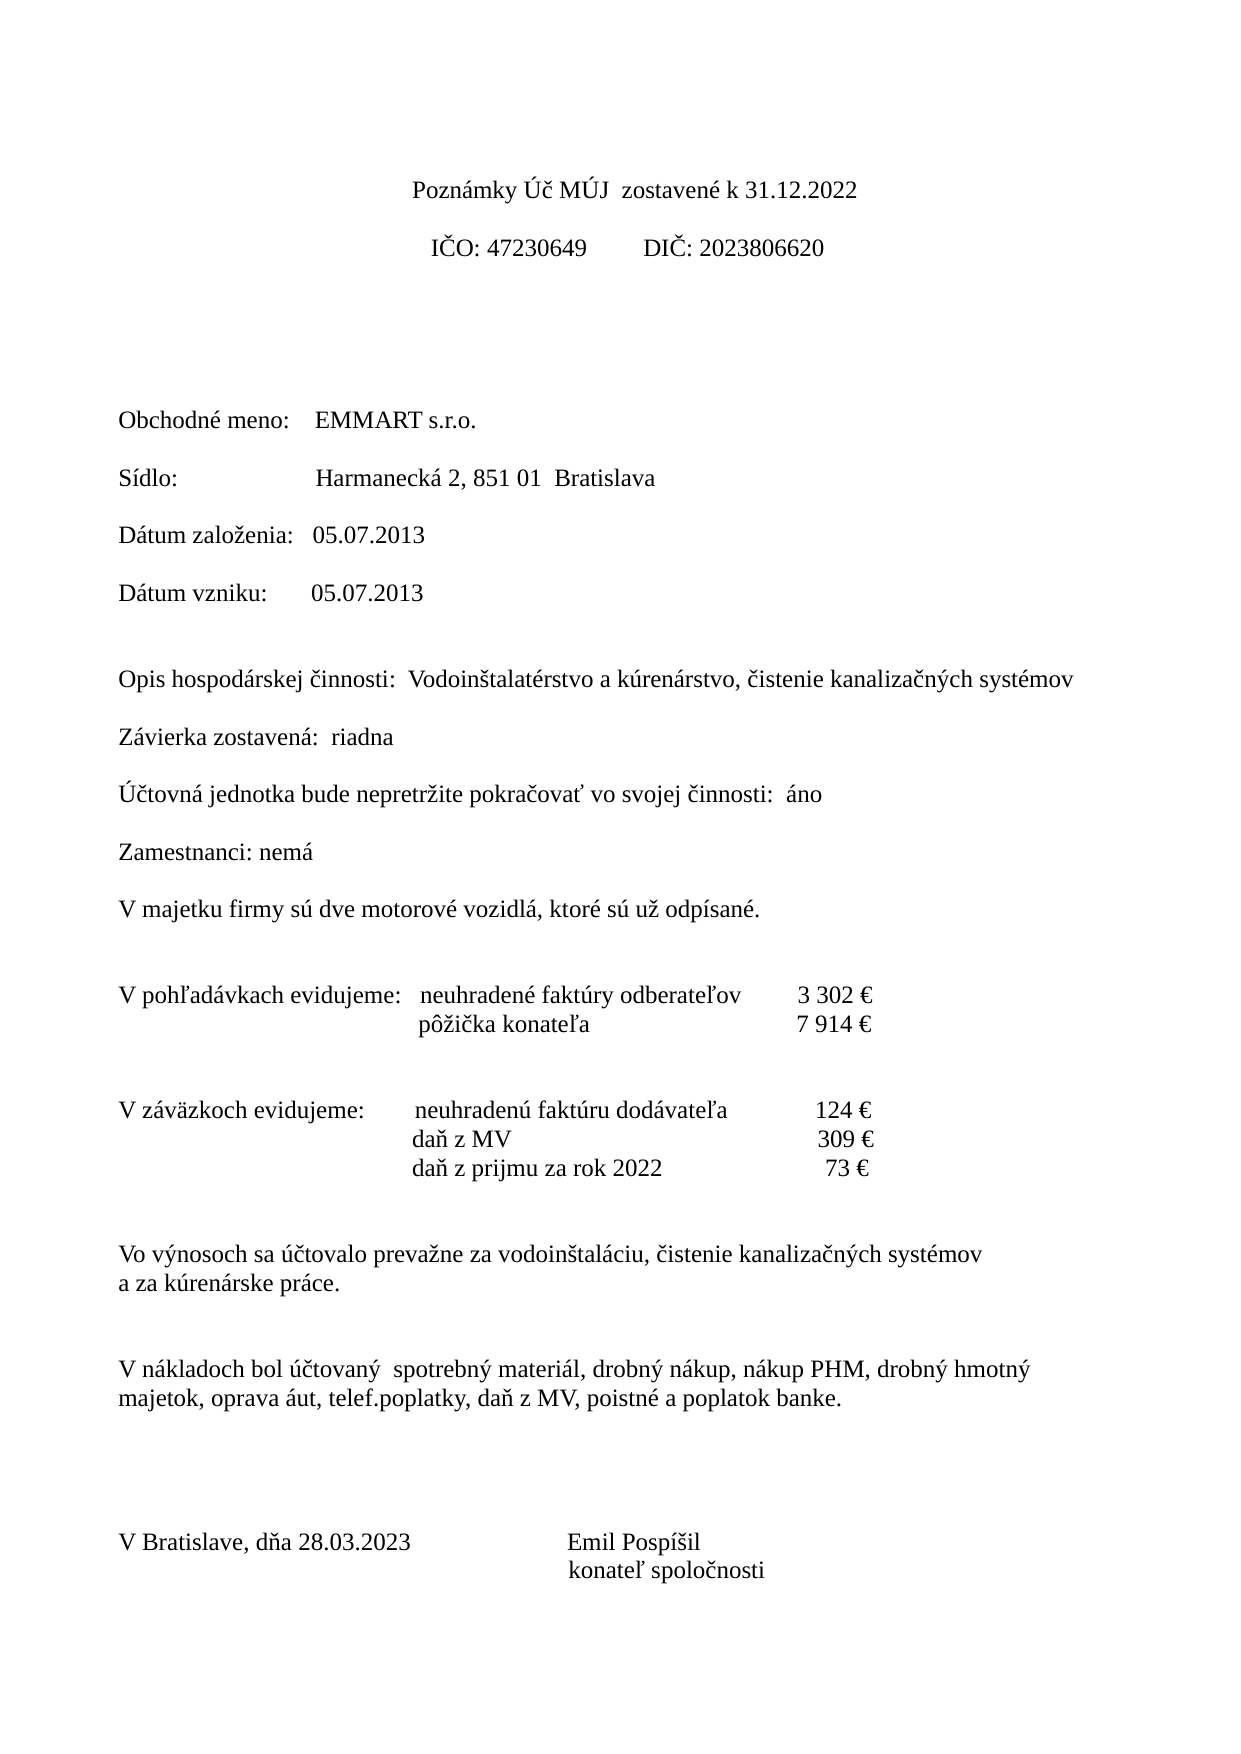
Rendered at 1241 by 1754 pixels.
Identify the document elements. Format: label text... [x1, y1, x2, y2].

text majetok, oprava áut, telef.poplatky, daň z MV, poistné a poplatok banke. [118, 1383, 1122, 1412]
text Poznámky Úč MÚJ zostavené k 31.12.2022 [118, 176, 1122, 204]
text V majetku firmy sú dve motorové vozidlá, ktoré sú už odpísané. [118, 894, 1122, 923]
text V nákladoch bol účtovaný spotrebný materiál, drobný nákup, nákup PHM, drobný hmotný [118, 1354, 1122, 1383]
text V Bratislave, dňa 28.03.2023 Emil Pospíšil [118, 1527, 1122, 1556]
text pôžička konateľa 7 914 € [118, 1009, 1122, 1038]
text Závierka zostavená: riadna [118, 722, 1122, 751]
text IČO: 47230649 DIČ: 2023806620 [118, 233, 1122, 262]
text Dátum založenia: 05.07.2013 [118, 521, 1122, 549]
text Účtovná jednotka bude nepretržite pokračovať vo svojej činnosti: áno [118, 779, 1122, 808]
text daň z MV 309 € [118, 1124, 1122, 1153]
text Zamestnanci: nemá [118, 837, 1122, 866]
text V pohľadávkach evidujeme: neuhradené faktúry odberateľov 3 302 € [118, 981, 1122, 1009]
text Vo výnosoch sa účtovalo prevažne za vodoinštaláciu, čistenie kanalizačných systémov [118, 1239, 1122, 1268]
text Opis hospodárskej činnosti: Vodoinštalatérstvo a kúrenárstvo, čistenie kanalizačných systémov [118, 664, 1122, 693]
text Sídlo: Harmanecká 2, 851 01 Bratislava [118, 463, 1122, 492]
text daň z prijmu za rok 2022 73 € [118, 1153, 1122, 1182]
text V záväzkoch evidujeme: neuhradenú faktúru dodávateľa 124 € [118, 1096, 1122, 1124]
text Obchodné meno: EMMART s.r.o. [118, 406, 1122, 434]
text a za kúrenárske práce. [118, 1268, 1122, 1297]
text konateľ spoločnosti [118, 1556, 1122, 1584]
text Dátum vzniku: 05.07.2013 [118, 578, 1122, 607]
